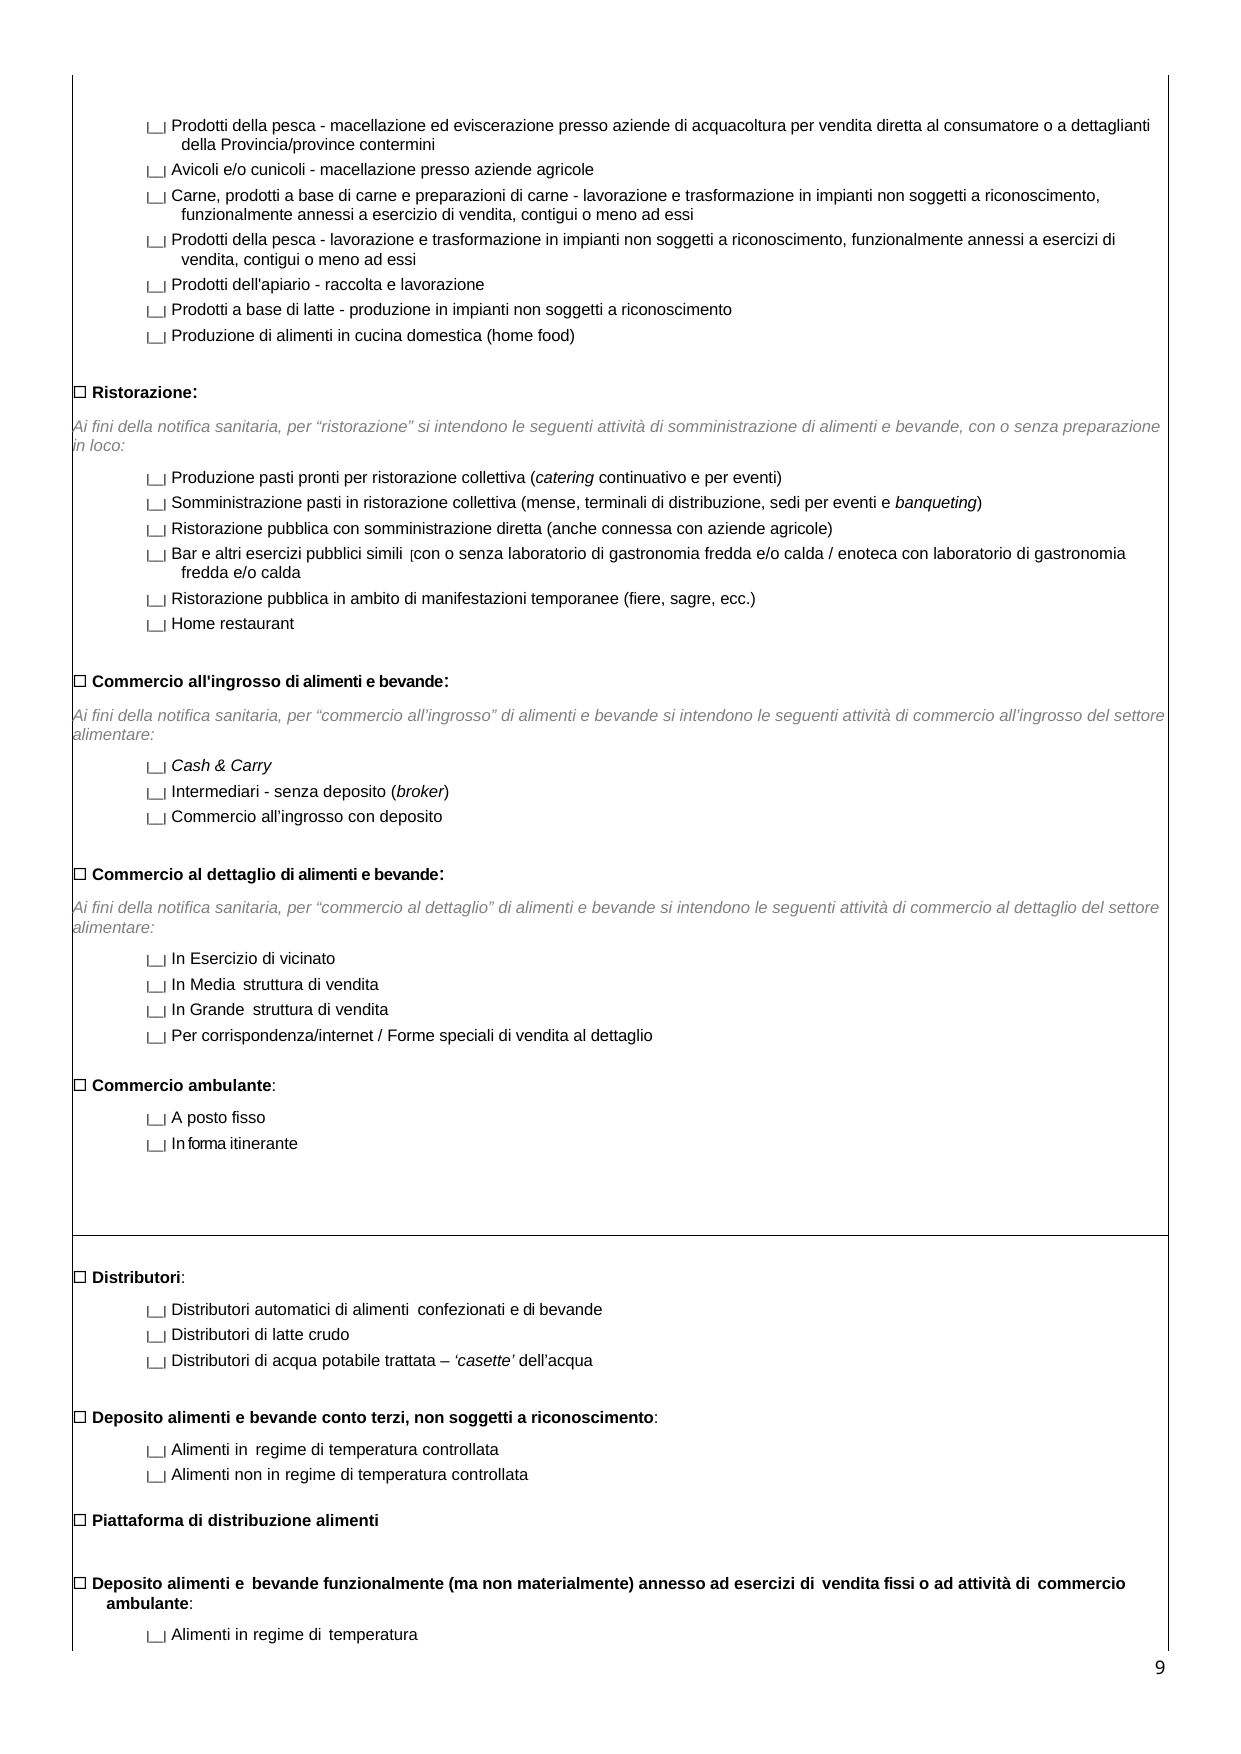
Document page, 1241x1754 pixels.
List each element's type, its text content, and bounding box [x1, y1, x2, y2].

table_cell  Distributori: |__| Distributori automatici di alimenti confezionati e di bevande |__| Distributori di latte crudo |__| Distributori di acqua potabile trattata – ‘casette’ dell’acqua [73, 1236, 1168, 1407]
table_cell  Piattaforma di distribuzione alimenti  Deposito alimenti e bevande funzionalmente (ma non materialmente) annesso ad esercizi di vendita fissi o ad attività di commercio ambulante: |__| Alimenti in regime di temperatura [73, 1511, 1168, 1651]
table_cell  Commercio all'ingrosso di alimenti e bevande: Ai fini della notifica sanitaria, per “commercio all’ingrosso” di alimenti e bevande si intendono le seguenti attività di commercio all’ingrosso del settore alimentare: |__| Cash & Carry |__| Intermediari - senza deposito (broker) |__| Commercio all’ingrosso con deposito  Commercio al dettaglio di alimenti e bevande: Ai fini della notifica sanitaria, per “commercio al dettaglio” di alimenti e bevande si intendono le seguenti attività di commercio al dettaglio del settore alimentare: |__| In Esercizio di vicinato |__| In Media struttura di vendita |__| In Grande struttura di vendita |__| Per corrispondenza/internet / Forme speciali di vendita al dettaglio  Commercio ambulante: |__| A posto fisso |__| In forma itinerante [73, 665, 1168, 1235]
table_cell |__| Prodotti della pesca - macellazione ed eviscerazione presso aziende di acquacoltura per vendita diretta al consumatore o a dettaglianti della Provincia/province contermini |__| Avicoli e/o cunicoli - macellazione presso aziende agricole |__| Carne, prodotti a base di carne e preparazioni di carne - lavorazione e trasformazione in impianti non soggetti a riconoscimento, funzionalmente annessi a esercizio di vendita, contigui o meno ad essi |__| Prodotti della pesca - lavorazione e trasformazione in impianti non soggetti a riconoscimento, funzionalmente annessi a esercizi di vendita, contigui o meno ad essi |__| Prodotti dell'apiario - raccolta e lavorazione |__| Prodotti a base di latte - produzione in impianti non soggetti a riconoscimento |__| Produzione di alimenti in cucina domestica (home food) [73, 75, 1168, 376]
table_cell  Ristorazione: Ai fini della notifica sanitaria, per “ristorazione” si intendono le seguenti attività di somministrazione di alimenti e bevande, con o senza preparazione in loco: |__| Produzione pasti pronti per ristorazione collettiva (catering continuativo e per eventi) |__| Somministrazione pasti in ristorazione collettiva (mense, terminali di distribuzione, sedi per eventi e banqueting) |__| Ristorazione pubblica con somministrazione diretta (anche connessa con aziende agricole) |__| Bar e altri esercizi pubblici simili [con o senza laboratorio di gastronomia fredda e/o calda / enoteca con laboratorio di gastronomia fredda e/o calda |__| Ristorazione pubblica in ambito di manifestazioni temporanee (fiere, sagre, ecc.) |__| Home restaurant [73, 376, 1168, 665]
table_cell  Deposito alimenti e bevande conto terzi, non soggetti a riconoscimento: |__| Alimenti in regime di temperatura controllata |__| Alimenti non in regime di temperatura controllata [73, 1408, 1168, 1511]
